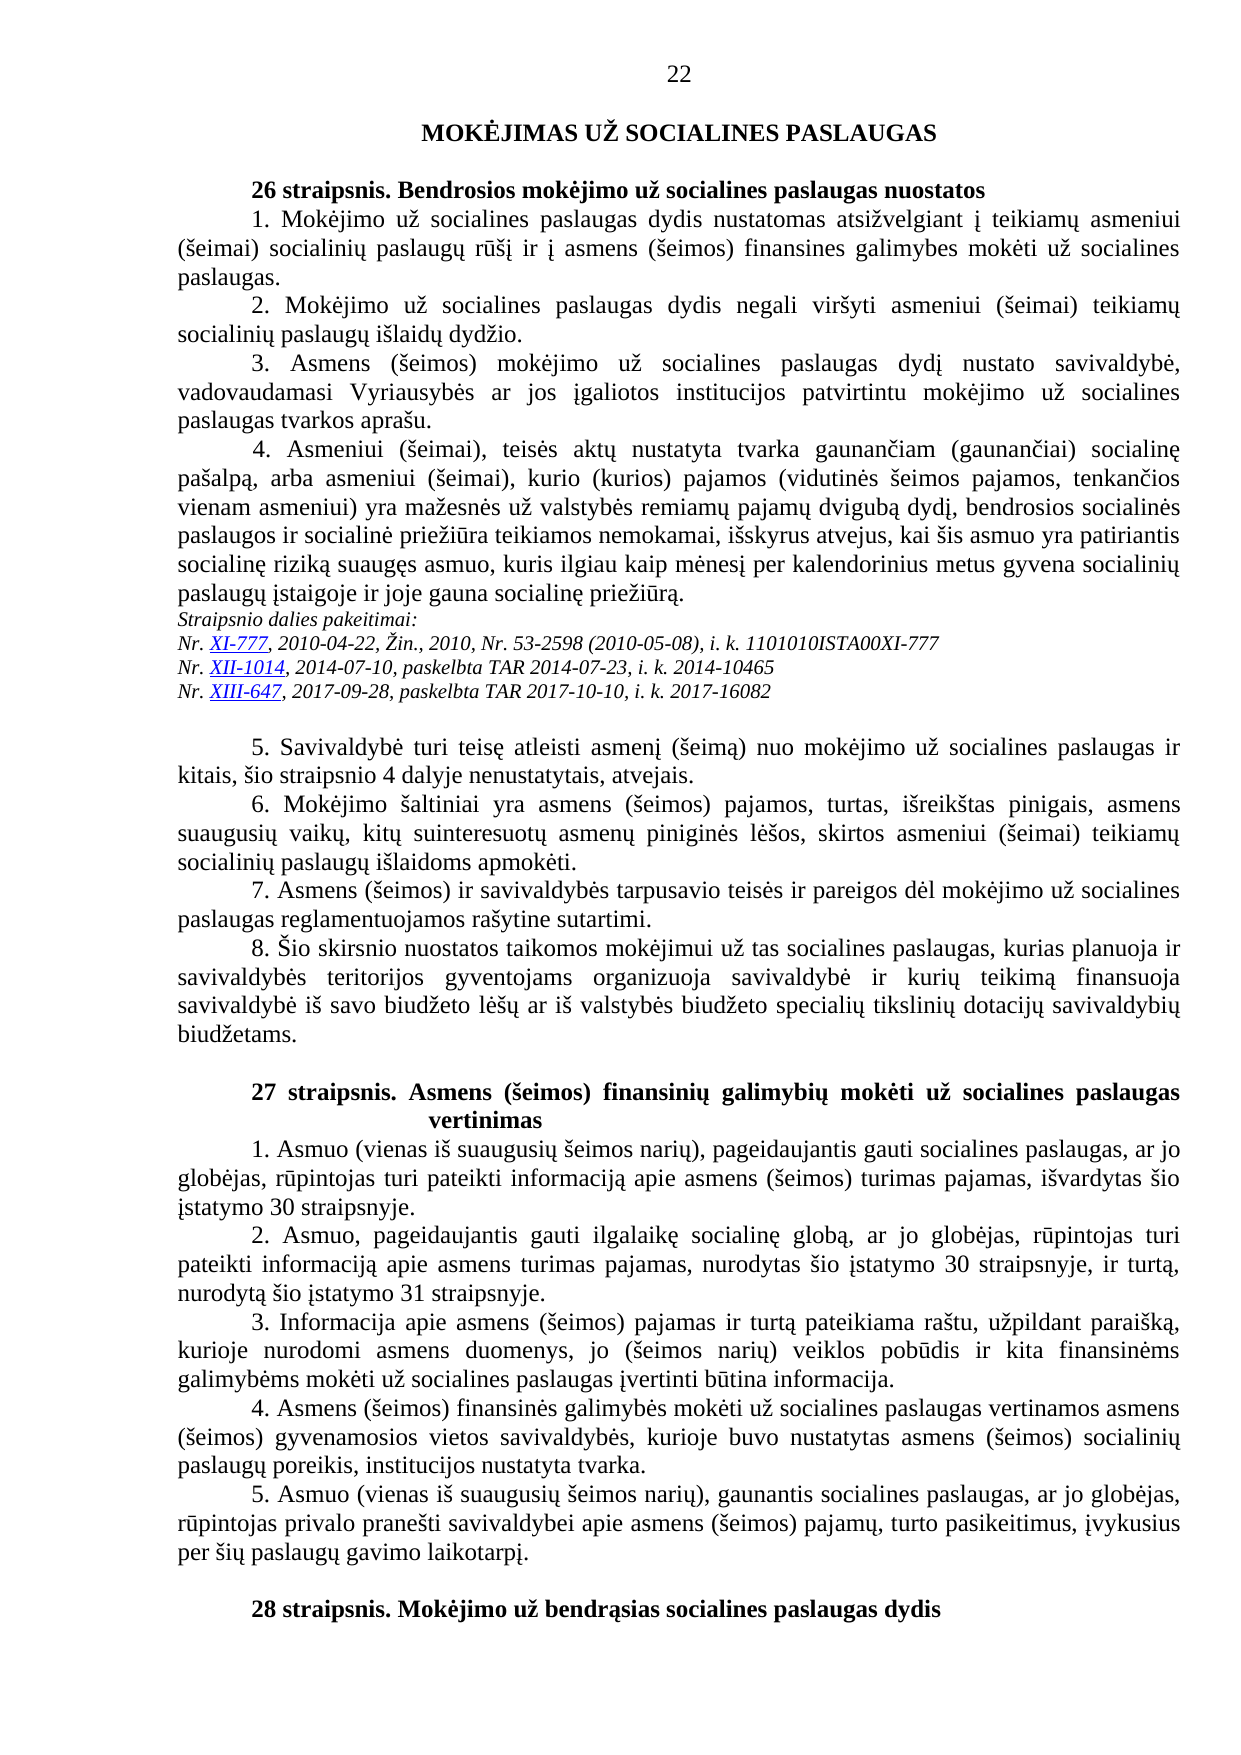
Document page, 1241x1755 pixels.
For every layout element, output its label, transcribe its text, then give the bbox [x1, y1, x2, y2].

text Nr. XII-1014, 2014-07-10, paskelbta TAR 2014-07-23, i. k. 2014-10465 [177, 655, 1181, 679]
text 8. Šio skirsnio nuostatos taikomos mokėjimui už tas socialines paslaugas, kurias planuoja ir savivaldybės teritorijos gyventojams organizuoja savivaldybė ir kurių teikimą finansuoja savivaldybė iš savo biudžeto lėšų ar iš valstybės biudžeto specialių tikslinių dotacijų savivaldybių biudžetams. [177, 933, 1181, 1048]
text Nr. XI-777, 2010-04-22, Žin., 2010, Nr. 53-2598 (2010-05-08), i. k. 1101010ISTA00XI-777 [177, 631, 1181, 655]
text 2. Mokėjimo už socialines paslaugas dydis negali viršyti asmeniui (šeimai) teikiamų socialinių paslaugų išlaidų dydžio. [177, 291, 1181, 348]
text 4. Asmens (šeimos) finansinės galimybės mokėti už socialines paslaugas vertinamos asmens (šeimos) gyvenamosios vietos savivaldybės, kurioje buvo nustatytas asmens (šeimos) socialinių paslaugų poreikis, institucijos nustatyta tvarka. [177, 1393, 1181, 1479]
text 6. Mokėjimo šaltiniai yra asmens (šeimos) pajamos, turtas, išreikštas pinigais, asmens suaugusių vaikų, kitų suinteresuotų asmenų piniginės lėšos, skirtos asmeniui (šeimai) teikiamų socialinių paslaugų išlaidoms apmokėti. [177, 789, 1181, 876]
text 1. Asmuo (vienas iš suaugusių šeimos narių), pageidaujantis gauti socialines paslaugas, ar jo globėjas, rūpintojas turi pateikti informaciją apie asmens (šeimos) turimas pajamas, išvardytas šio įstatymo 30 straipsnyje. [177, 1134, 1181, 1221]
text 5. Savivaldybė turi teisę atleisti asmenį (šeimą) nuo mokėjimo už socialines paslaugas ir kitais, šio straipsnio 4 dalyje nenustatytais, atvejais. [177, 732, 1181, 789]
text Straipsnio dalies pakeitimai: [177, 607, 1181, 631]
text 3. Asmens (šeimos) mokėjimo už socialines paslaugas dydį nustato savivaldybė, vadovaudamasi Vyriausybės ar jos įgaliotos institucijos patvirtintu mokėjimo už socialines paslaugas tvarkos aprašu. [177, 348, 1181, 434]
text 28 straipsnis. Mokėjimo už bendrąsias socialines paslaugas dydis [177, 1594, 1181, 1623]
text 5. Asmuo (vienas iš suaugusių šeimos narių), gaunantis socialines paslaugas, ar jo globėjas, rūpintojas privalo pranešti savivaldybei apie asmens (šeimos) pajamų, turto pasikeitimus, įvykusius per šių paslaugų gavimo laikotarpį. [177, 1479, 1181, 1566]
text 26 straipsnis. Bendrosios mokėjimo už socialines paslaugas nuostatos [177, 176, 1181, 204]
text Nr. XIII-647, 2017-09-28, paskelbta TAR 2017-10-10, i. k. 2017-16082 [177, 679, 1181, 703]
text 27 straipsnis. Asmens (šeimos) finansinių galimybių mokėti už socialines paslaugas vertinimas [251, 1077, 1181, 1134]
text 1. Mokėjimo už socialines paslaugas dydis nustatomas atsižvelgiant į teikiamų asmeniui (šeimai) socialinių paslaugų rūšį ir į asmens (šeimos) finansines galimybes mokėti už socialines paslaugas. [177, 204, 1181, 291]
text 4. Asmeniui (šeimai), teisės aktų nustatyta tvarka gaunančiam (gaunančiai) socialinę pašalpą, arba asmeniui (šeimai), kurio (kurios) pajamos (vidutinės šeimos pajamos, tenkančios vienam asmeniui) yra mažesnės už valstybės remiamų pajamų dvigubą dydį, bendrosios socialinės paslaugos ir socialinė priežiūra teikiamos nemokamai, išskyrus atvejus, kai šis asmuo yra patiriantis socialinę riziką suaugęs asmuo, kuris ilgiau kaip mėnesį per kalendorinius metus gyvena socialinių paslaugų įstaigoje ir joje gauna socialinę priežiūrą. [177, 434, 1181, 607]
text 2. Asmuo, pageidaujantis gauti ilgalaikę socialinę globą, ar jo globėjas, rūpintojas turi pateikti informaciją apie asmens turimas pajamas, nurodytas šio įstatymo 30 straipsnyje, ir turtą, nurodytą šio įstatymo 31 straipsnyje. [177, 1221, 1181, 1307]
text MOKĖJIMAS UŽ SOCIALINES PASLAUGAS [177, 118, 1181, 147]
text 3. Informacija apie asmens (šeimos) pajamas ir turtą pateikiama raštu, užpildant paraišką, kurioje nurodomi asmens duomenys, jo (šeimos narių) veiklos pobūdis ir kita finansinėms galimybėms mokėti už socialines paslaugas įvertinti būtina informacija. [177, 1307, 1181, 1393]
text 7. Asmens (šeimos) ir savivaldybės tarpusavio teisės ir pareigos dėl mokėjimo už socialines paslaugas reglamentuojamos rašytine sutartimi. [177, 876, 1181, 933]
